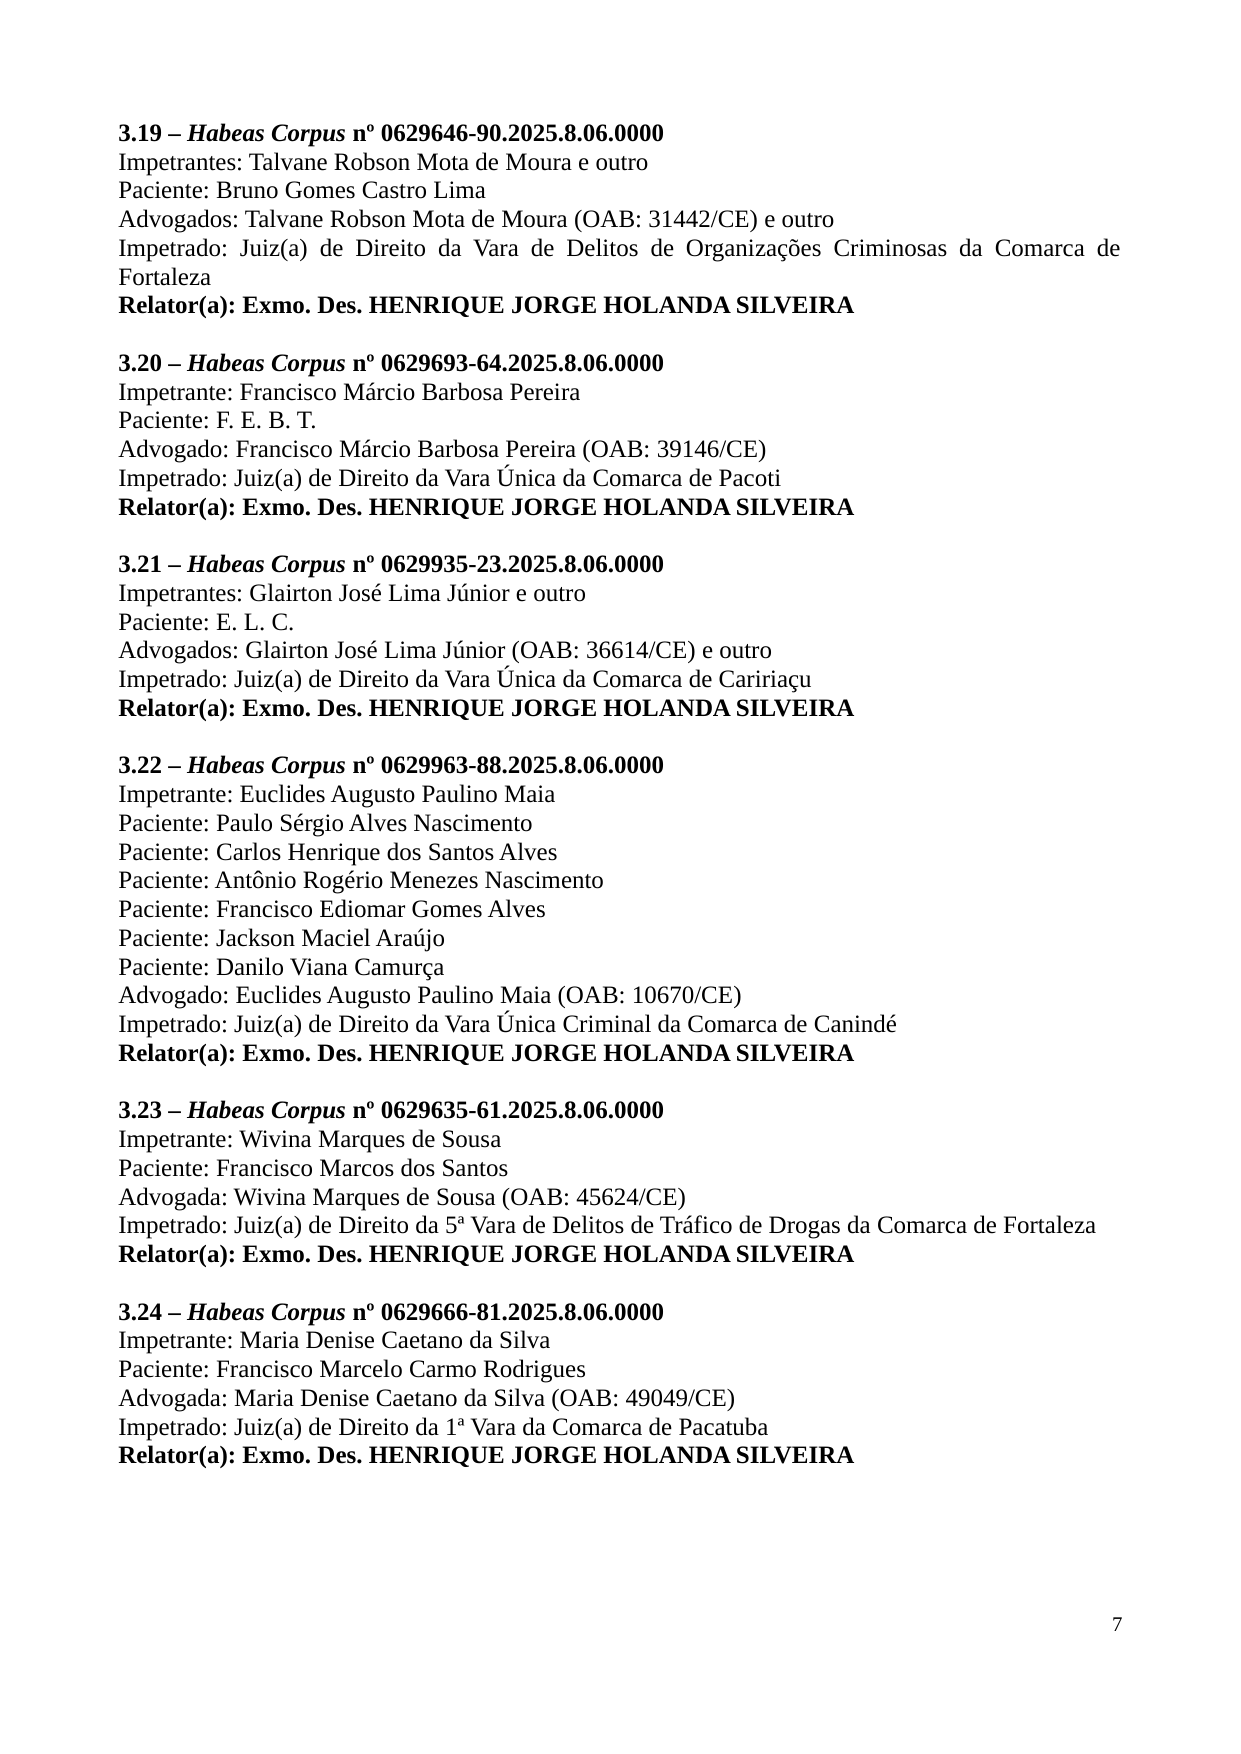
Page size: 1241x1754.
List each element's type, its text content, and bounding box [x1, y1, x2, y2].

text Paciente: Francisco Marcos dos Santos [118, 1153, 1122, 1182]
text 3.22 – Habeas Corpus nº 0629963-88.2025.8.06.0000 [118, 751, 1122, 779]
text Relator(a): Exmo. Des. HENRIQUE JORGE HOLANDA SILVEIRA [118, 1441, 1122, 1469]
text Advogado: Euclides Augusto Paulino Maia (OAB: 10670/CE) [118, 981, 1122, 1009]
text Paciente: Antônio Rogério Menezes Nascimento [118, 866, 1122, 894]
text Advogados: Talvane Robson Mota de Moura (OAB: 31442/CE) e outro [118, 204, 1122, 233]
text Impetrado: Juiz(a) de Direito da Vara Única da Comarca de Pacoti [118, 463, 1122, 492]
text Paciente: Francisco Marcelo Carmo Rodrigues [118, 1354, 1122, 1383]
text Paciente: F. E. B. T. [118, 406, 1122, 434]
text Impetrado: Juiz(a) de Direito da Vara Única da Comarca de Caririaçu [118, 664, 1122, 693]
text Relator(a): Exmo. Des. HENRIQUE JORGE HOLANDA SILVEIRA [118, 693, 1122, 722]
text Paciente: Danilo Viana Camurça [118, 952, 1122, 981]
text Impetrado: Juiz(a) de Direito da 5ª Vara de Delitos de Tráfico de Drogas da Comarca de Fortaleza [118, 1211, 1122, 1239]
text Relator(a): Exmo. Des. HENRIQUE JORGE HOLANDA SILVEIRA [118, 1038, 1122, 1067]
text Impetrado: Juiz(a) de Direito da Vara de Delitos de Organizações Criminosas da Comarca de Fortaleza [118, 233, 1122, 291]
text 3.21 – Habeas Corpus nº 0629935-23.2025.8.06.0000 [118, 549, 1122, 578]
text Paciente: E. L. C. [118, 607, 1122, 636]
text 3.23 – Habeas Corpus nº 0629635-61.2025.8.06.0000 [118, 1096, 1122, 1124]
text Paciente: Bruno Gomes Castro Lima [118, 176, 1122, 204]
text Impetrado: Juiz(a) de Direito da Vara Única Criminal da Comarca de Canindé [118, 1009, 1122, 1038]
text Relator(a): Exmo. Des. HENRIQUE JORGE HOLANDA SILVEIRA [118, 1239, 1122, 1268]
text Advogada: Maria Denise Caetano da Silva (OAB: 49049/CE) [118, 1383, 1122, 1412]
text 3.19 – Habeas Corpus nº 0629646-90.2025.8.06.0000 [118, 118, 1122, 147]
text Impetrante: Wivina Marques de Sousa [118, 1124, 1122, 1153]
text Impetrante: Francisco Márcio Barbosa Pereira [118, 377, 1122, 406]
text Impetrante: Maria Denise Caetano da Silva [118, 1326, 1122, 1354]
text Relator(a): Exmo. Des. HENRIQUE JORGE HOLANDA SILVEIRA [118, 291, 1122, 319]
text 3.20 – Habeas Corpus nº 0629693-64.2025.8.06.0000 [118, 348, 1122, 377]
text Impetrante: Euclides Augusto Paulino Maia [118, 779, 1122, 808]
text Paciente: Paulo Sérgio Alves Nascimento [118, 808, 1122, 837]
text Advogada: Wivina Marques de Sousa (OAB: 45624/CE) [118, 1182, 1122, 1211]
text 3.24 – Habeas Corpus nº 0629666-81.2025.8.06.0000 [118, 1297, 1122, 1326]
text Paciente: Jackson Maciel Araújo [118, 923, 1122, 952]
text Advogado: Francisco Márcio Barbosa Pereira (OAB: 39146/CE) [118, 434, 1122, 463]
text Relator(a): Exmo. Des. HENRIQUE JORGE HOLANDA SILVEIRA [118, 492, 1122, 521]
text Paciente: Francisco Ediomar Gomes Alves [118, 894, 1122, 923]
text Advogados: Glairton José Lima Júnior (OAB: 36614/CE) e outro [118, 636, 1122, 664]
text Impetrado: Juiz(a) de Direito da 1ª Vara da Comarca de Pacatuba [118, 1412, 1122, 1441]
text Impetrantes: Glairton José Lima Júnior e outro [118, 578, 1122, 607]
text Paciente: Carlos Henrique dos Santos Alves [118, 837, 1122, 866]
text Impetrantes: Talvane Robson Mota de Moura e outro [118, 147, 1122, 176]
